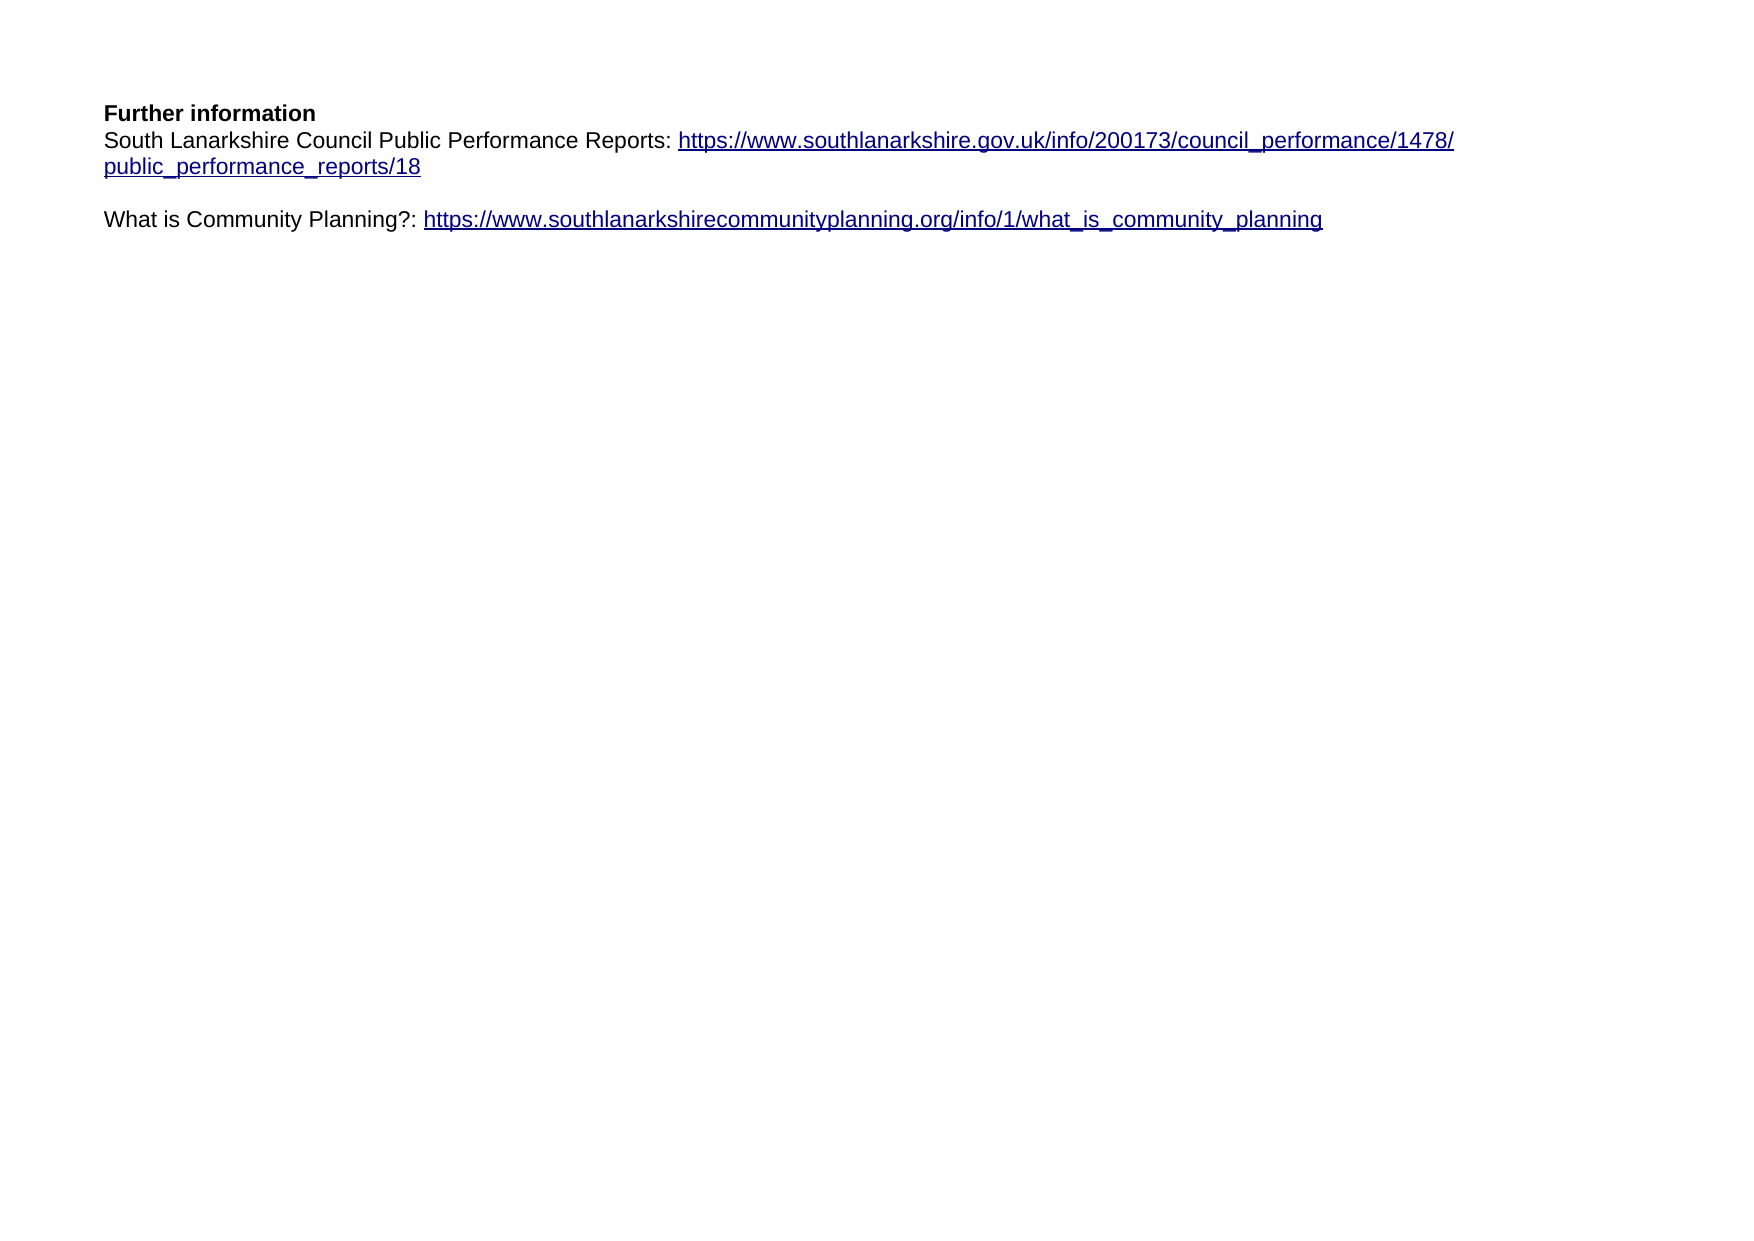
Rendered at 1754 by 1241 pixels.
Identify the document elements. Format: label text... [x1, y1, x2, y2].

text Further information [59, 100, 1680, 127]
text South Lanarkshire Council Public Performance Reports: https://www.southlanarkshire.gov.uk/info/200173/council_performance/1478/public_performance_reports/18 [103, 127, 1680, 179]
text What is Community Planning?: https://www.southlanarkshirecommunityplanning.org/info/1/what_is_community_planning [59, 206, 1680, 232]
